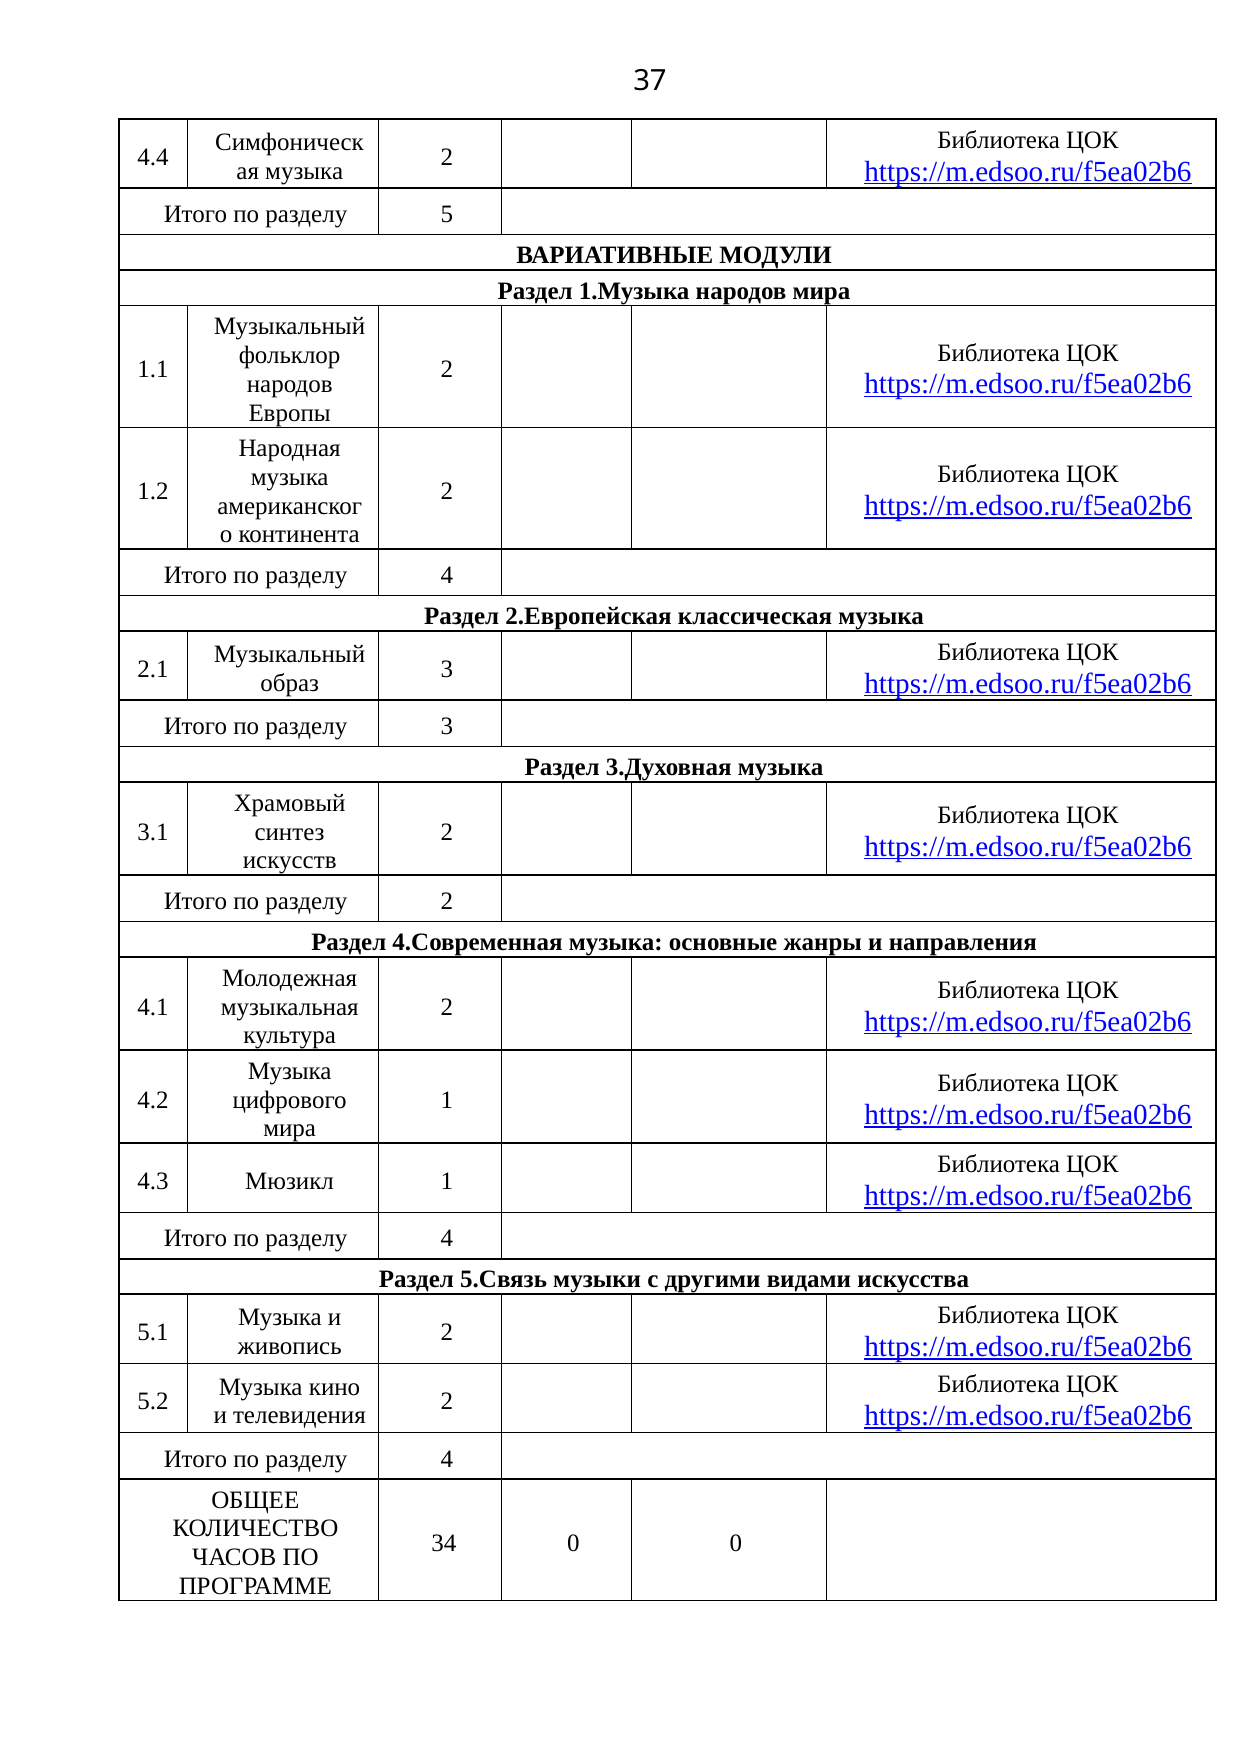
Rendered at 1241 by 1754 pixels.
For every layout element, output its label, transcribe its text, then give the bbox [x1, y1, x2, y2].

table_cell 5 [379, 189, 501, 234]
table_cell [632, 632, 826, 699]
table_cell 2.1 [120, 632, 187, 699]
table_cell Библиотека ЦОК https://m.edsoo.ru/f5ea02b6 [827, 1051, 1215, 1142]
table_cell Библиотека ЦОК https://m.edsoo.ru/f5ea02b6 [827, 783, 1215, 874]
table_cell 4.4 [120, 120, 187, 187]
table_cell Библиотека ЦОК https://m.edsoo.ru/f5ea02b6 [827, 632, 1215, 699]
table_cell Музыка цифрового мира [188, 1051, 378, 1142]
table_cell Раздел 4.Современная музыка: основные жанры и направления [120, 922, 1215, 956]
table_cell 1.2 [120, 428, 187, 548]
table_cell Библиотека ЦОК https://m.edsoo.ru/f5ea02b6 [827, 428, 1215, 548]
table_cell 34 [379, 1480, 501, 1600]
table_cell [632, 428, 826, 548]
table_cell 2 [379, 1295, 501, 1362]
table_cell Молодежная музыкальная культура [188, 958, 378, 1049]
table_cell ОБЩЕЕ КОЛИЧЕСТВО ЧАСОВ ПО ПРОГРАММЕ [120, 1480, 378, 1600]
table_cell Библиотека ЦОК https://m.edsoo.ru/f5ea02b6 [827, 306, 1215, 426]
table_cell Симфоническая музыка [188, 120, 378, 187]
table_cell 0 [632, 1480, 826, 1600]
table_cell [502, 550, 1215, 595]
table_cell Итого по разделу [120, 1433, 378, 1478]
table_cell [502, 189, 1215, 234]
table_cell 1 [379, 1144, 501, 1211]
table_cell ВАРИАТИВНЫЕ МОДУЛИ [120, 235, 1215, 269]
table_cell Библиотека ЦОК https://m.edsoo.ru/f5ea02b6 [827, 1144, 1215, 1211]
table_cell 1.1 [120, 306, 187, 426]
table_cell [502, 701, 1215, 746]
table_cell 2 [379, 876, 501, 921]
table_cell Храмовый синтез искусств [188, 783, 378, 874]
table_cell 3 [379, 632, 501, 699]
table_cell 3.1 [120, 783, 187, 874]
table_cell [632, 783, 826, 874]
table_cell Музыка и живопись [188, 1295, 378, 1362]
table_cell Итого по разделу [120, 876, 378, 921]
table_cell [502, 306, 631, 426]
table_cell Раздел 2.Европейская классическая музыка [120, 596, 1215, 630]
table_cell 2 [379, 428, 501, 548]
table_cell 0 [502, 1480, 631, 1600]
table_cell [632, 958, 826, 1049]
table_cell Музыкальный образ [188, 632, 378, 699]
table_cell Итого по разделу [120, 550, 378, 595]
table_cell 4 [379, 1213, 501, 1258]
table_cell 2 [379, 958, 501, 1049]
table_cell [502, 958, 631, 1049]
table_cell Музыка кино и телевидения [188, 1364, 378, 1431]
table_cell 2 [379, 783, 501, 874]
table_cell Музыкальный фольклор народов Европы [188, 306, 378, 426]
table_cell Библиотека ЦОК https://m.edsoo.ru/f5ea02b6 [827, 958, 1215, 1049]
table_cell [632, 1144, 826, 1211]
table_cell [502, 1433, 1215, 1478]
table_cell Мюзикл [188, 1144, 378, 1211]
table_cell Раздел 5.Связь музыки с другими видами искусства [120, 1260, 1215, 1293]
table_cell Библиотека ЦОК https://m.edsoo.ru/f5ea02b6 [827, 120, 1215, 187]
table_cell 5.2 [120, 1364, 187, 1431]
table_cell [502, 876, 1215, 921]
table_cell Раздел 3.Духовная музыка [120, 747, 1215, 781]
table_cell 2 [379, 120, 501, 187]
table_cell 1 [379, 1051, 501, 1142]
table_cell [502, 783, 631, 874]
table_cell Итого по разделу [120, 1213, 378, 1258]
table_cell [632, 1364, 826, 1431]
table_cell 4.2 [120, 1051, 187, 1142]
table_cell 3 [379, 701, 501, 746]
table_cell 4 [379, 1433, 501, 1478]
table_cell Народная музыка американского континента [188, 428, 378, 548]
table_cell [502, 1364, 631, 1431]
table_cell [632, 1051, 826, 1142]
table_cell 2 [379, 306, 501, 426]
table_cell 4.1 [120, 958, 187, 1049]
table_cell [502, 1051, 631, 1142]
table_cell 5.1 [120, 1295, 187, 1362]
table_cell [502, 1144, 631, 1211]
table_cell [502, 428, 631, 548]
table_cell [632, 306, 826, 426]
table_cell 4.3 [120, 1144, 187, 1211]
table_cell [502, 1213, 1215, 1258]
table_cell 2 [379, 1364, 501, 1431]
table_cell Итого по разделу [120, 701, 378, 746]
table_cell [827, 1480, 1215, 1600]
table_cell [632, 120, 826, 187]
table_cell Библиотека ЦОК https://m.edsoo.ru/f5ea02b6 [827, 1364, 1215, 1431]
table_cell Итого по разделу [120, 189, 378, 234]
table_cell 4 [379, 550, 501, 595]
table_cell [502, 120, 631, 187]
table_cell [502, 1295, 631, 1362]
table_cell Раздел 1.Музыка народов мира [120, 271, 1215, 305]
table_cell [502, 632, 631, 699]
table_cell Библиотека ЦОК https://m.edsoo.ru/f5ea02b6 [827, 1295, 1215, 1362]
table_cell [632, 1295, 826, 1362]
